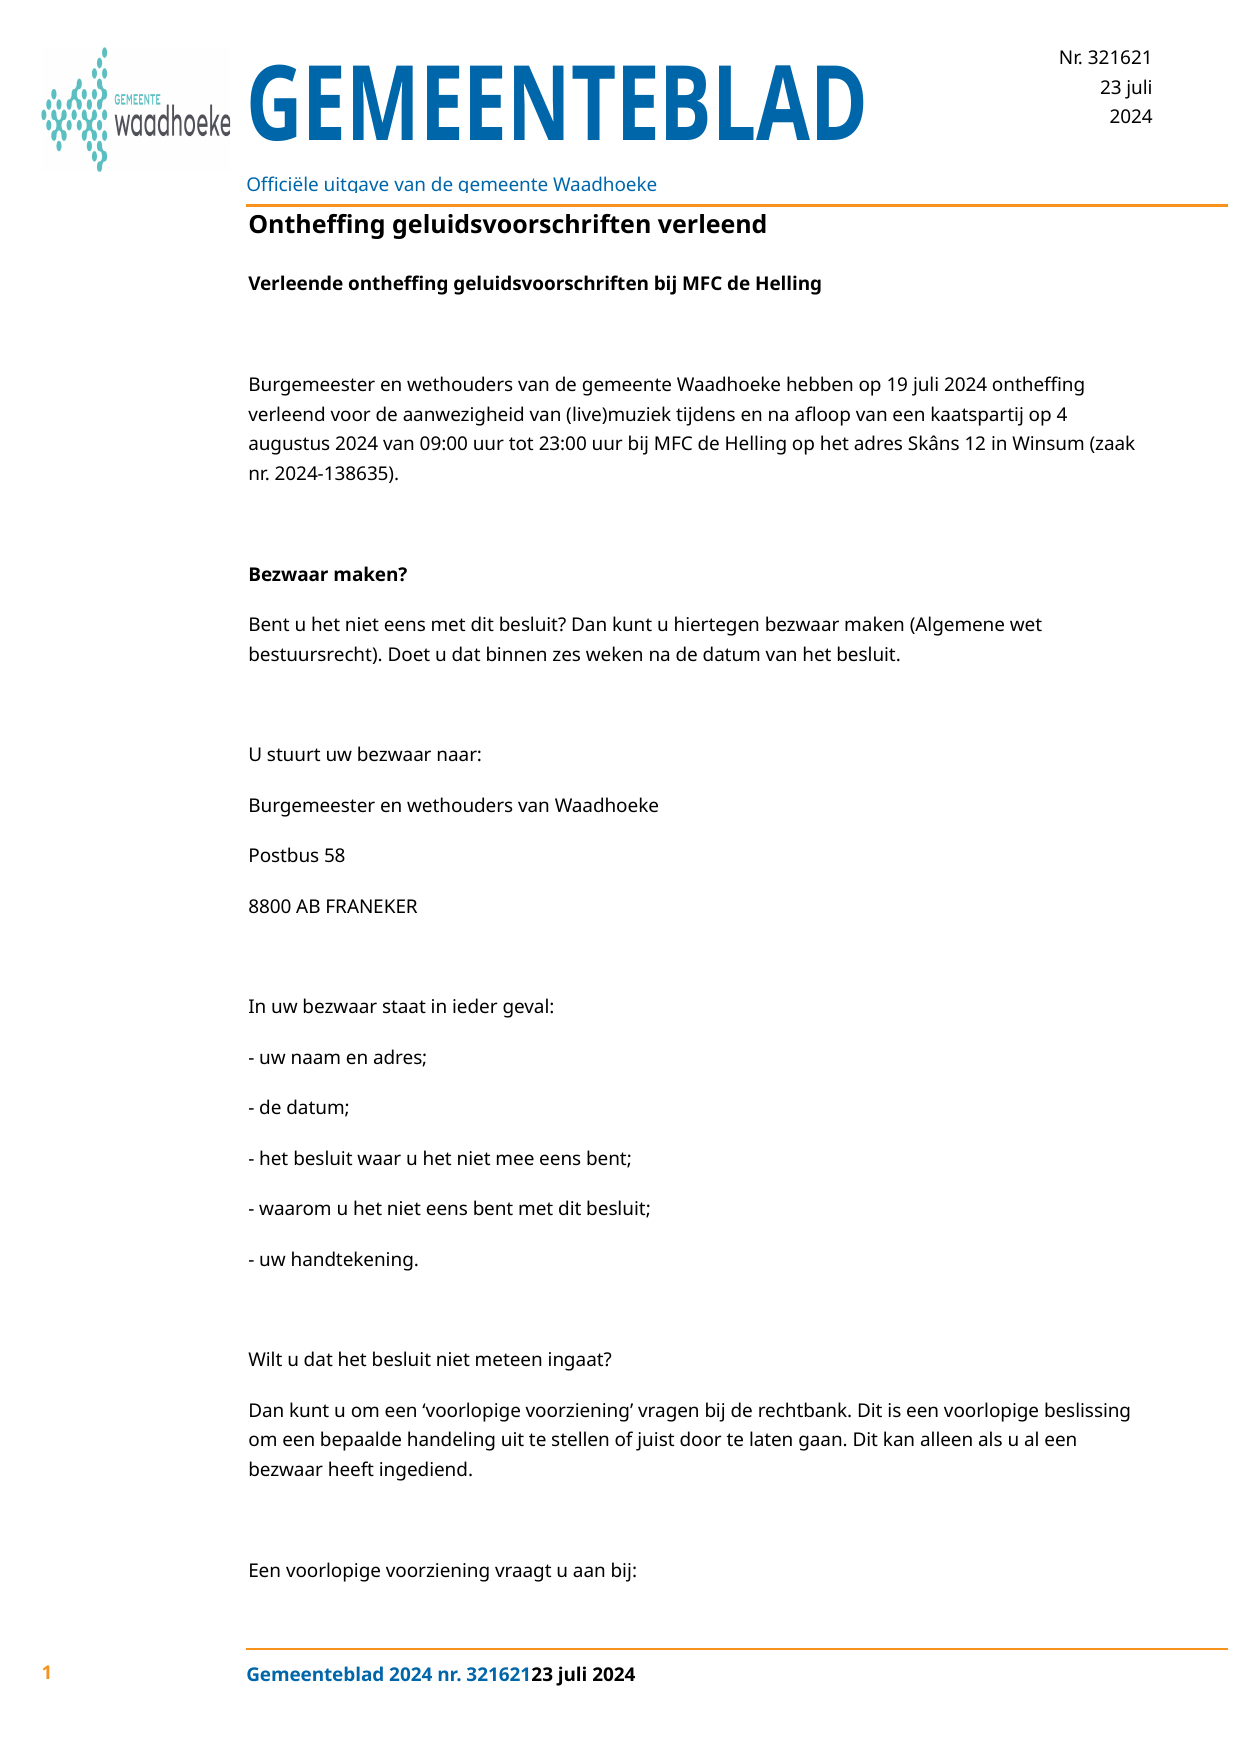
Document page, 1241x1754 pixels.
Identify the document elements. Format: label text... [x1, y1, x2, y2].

text Dan kunt u om een ‘voorlopige voorziening’ vragen bij de rechtbank. Dit is een voorlopige beslissing om een bepaalde handeling uit te stellen of juist door te laten gaan. Dit kan alleen als u al een bezwaar heeft ingediend. [248, 1397, 1152, 1482]
text - uw handtekening. [248, 1246, 1152, 1271]
picture [41, 47, 231, 172]
text Bezwaar maken? [248, 561, 1152, 586]
text In uw bezwaar staat in ieder geval: [248, 994, 1152, 1019]
text - de datum; [248, 1094, 1152, 1120]
text Wilt u dat het besluit niet meteen ingaat? [248, 1347, 1152, 1372]
text Ontheffing geluidsvoorschriften verleend [248, 207, 1152, 241]
text U stuurt uw bezwaar naar: [248, 742, 1152, 767]
text Bent u het niet eens met dit besluit? Dan kunt u hiertegen bezwaar maken (Algemene wet bestuursrecht). Doet u dat binnen zes weken na de datum van het besluit. [248, 611, 1152, 666]
text - waarom u het niet eens bent met dit besluit; [248, 1195, 1152, 1221]
text Burgemeester en wethouders van de gemeente Waadhoeke hebben op 19 juli 2024 ontheffing verleend voor de aanwezigheid van (live)muziek tijdens en na afloop van een kaatspartij op 4 augustus 2024 van 09:00 uur tot 23:00 uur bij MFC de Helling op het adres Skâns 12 in Winsum (zaak nr. 2024-138635). [248, 371, 1152, 486]
text 8800 AB FRANEKER [248, 893, 1152, 918]
text Burgemeester en wethouders van Waadhoeke [248, 792, 1152, 818]
text - het besluit waar u het niet mee eens bent; [248, 1145, 1152, 1171]
text Verleende ontheffing geluidsvoorschriften bij MFC de Helling [248, 270, 1152, 296]
text - uw naam en adres; [248, 1044, 1152, 1070]
text Postbus 58 [248, 842, 1152, 868]
text Een voorlopige voorziening vraagt u aan bij: [248, 1557, 1152, 1583]
